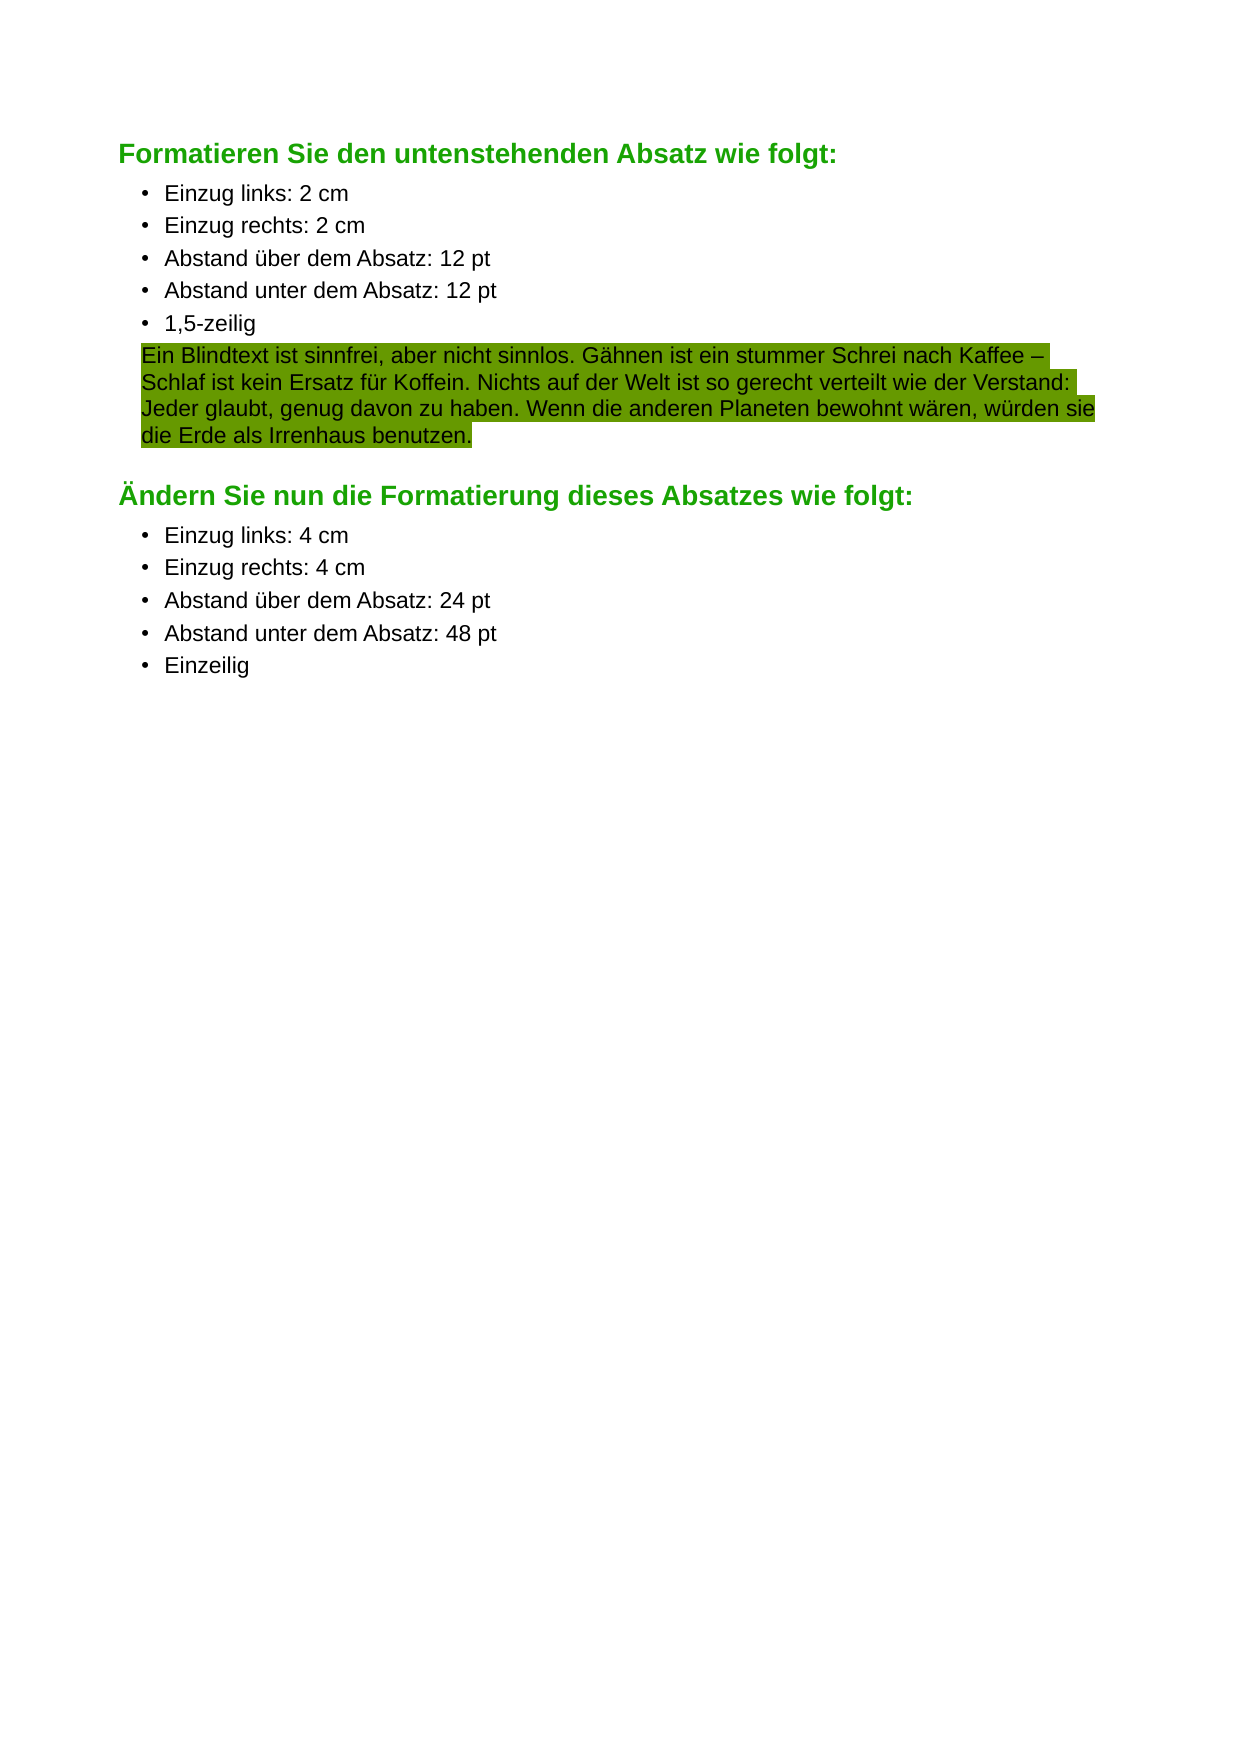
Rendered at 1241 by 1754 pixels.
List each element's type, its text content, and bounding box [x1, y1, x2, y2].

text Ein Blindtext ist sinnfrei, aber nicht sinnlos. Gähnen ist ein stummer Schrei nach Kaffee – Schlaf ist kein Ersatz für Koffein. Nichts auf der Welt ist so gerecht verteilt wie der Verstand: Jeder glaubt, genug davon zu haben. Wenn die anderen Planeten bewohnt wären, würden sie die Erde als Irrenhaus benutzen. [141, 342, 1099, 448]
list Abstand unter dem Absatz: 48 pt [141, 619, 1122, 646]
list 1,5-zeilig [141, 310, 1122, 336]
list Einzug links: 4 cm [141, 522, 1122, 548]
subtitle Ändern Sie nun die Formatierung dieses Absatzes wie folgt: [118, 479, 1122, 511]
list Einzug links: 2 cm [141, 179, 1122, 206]
list Einzug rechts: 4 cm [141, 554, 1122, 581]
subtitle Formatieren Sie den untenstehenden Absatz wie folgt: [118, 137, 1122, 169]
list Einzeilig [141, 652, 1122, 678]
list Einzug rechts: 2 cm [141, 212, 1122, 238]
list Abstand über dem Absatz: 24 pt [141, 587, 1122, 613]
list Abstand über dem Absatz: 12 pt [141, 245, 1122, 271]
list Abstand unter dem Absatz: 12 pt [141, 277, 1122, 304]
